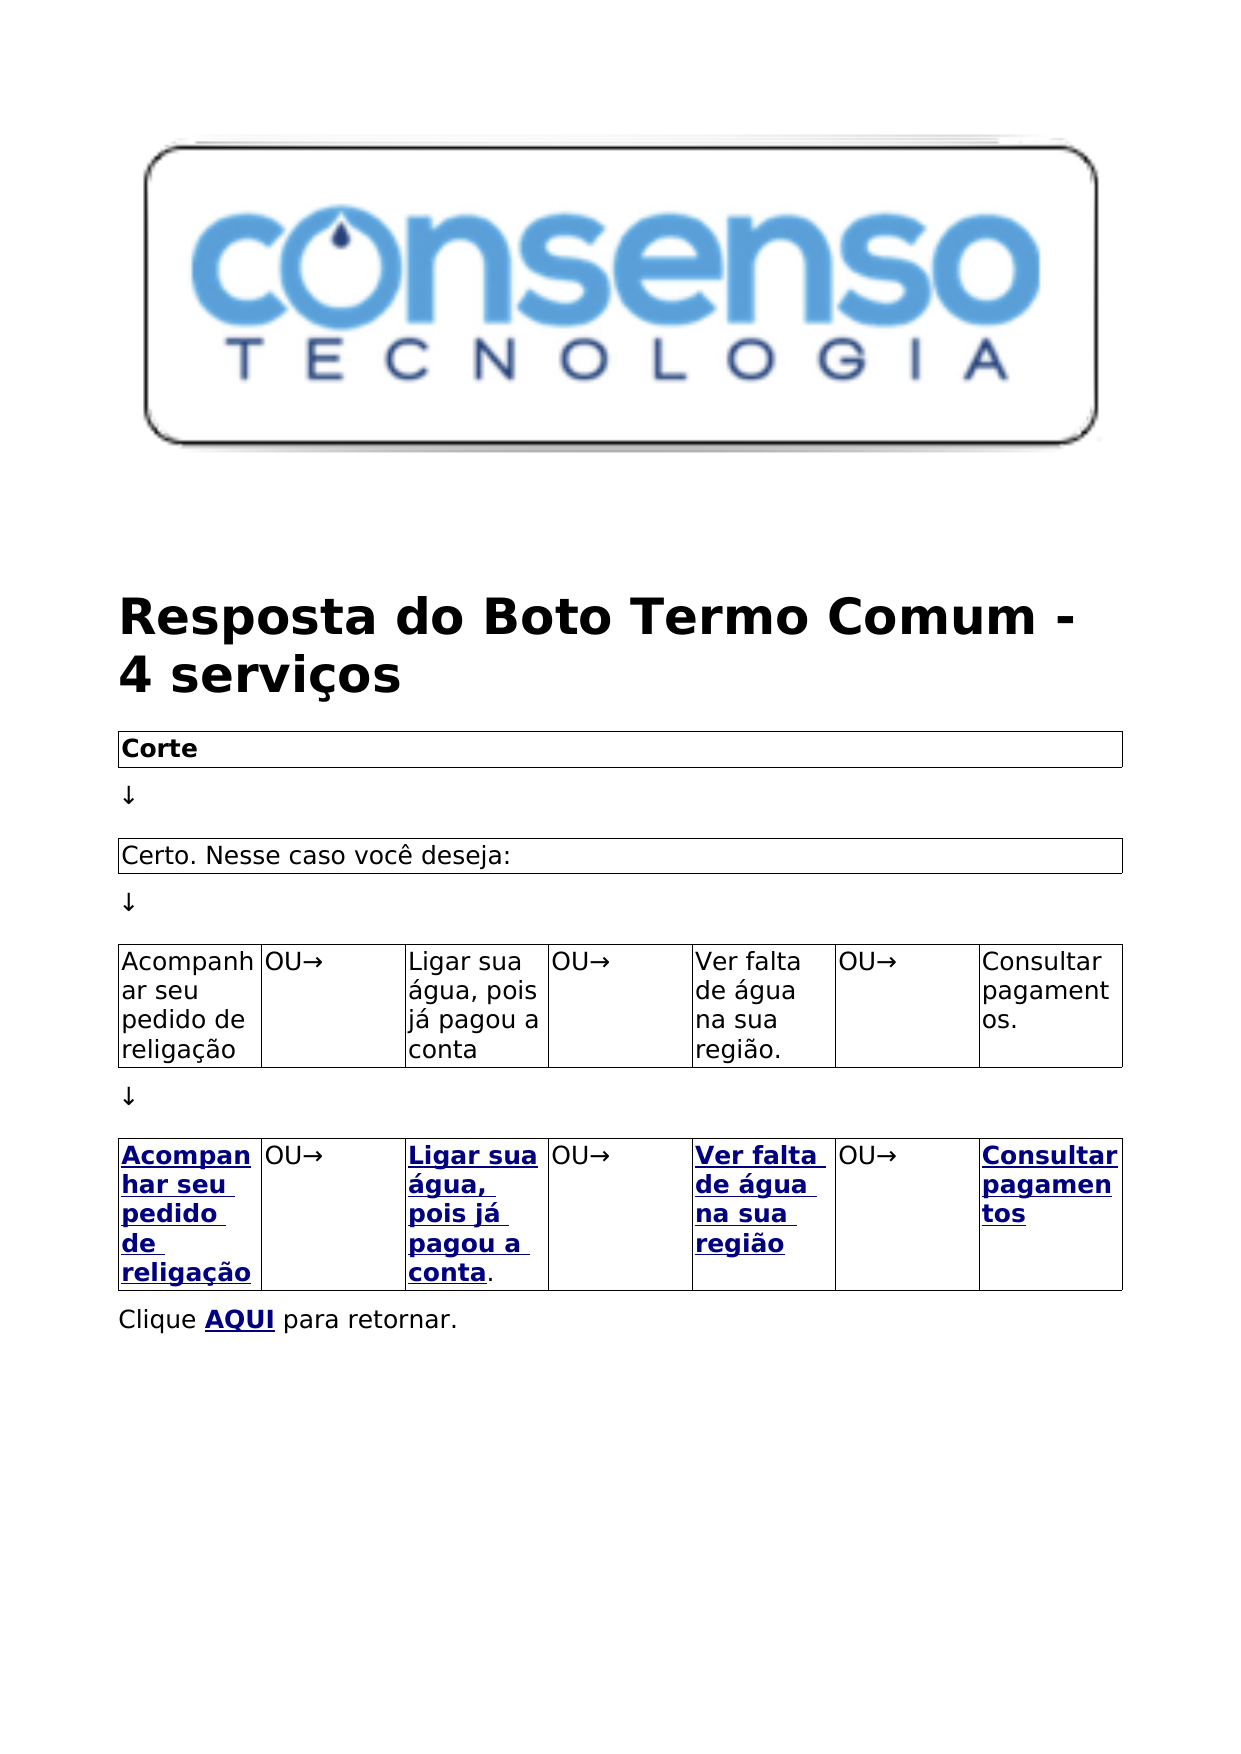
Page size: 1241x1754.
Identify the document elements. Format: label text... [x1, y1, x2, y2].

table_header Ligar sua água, pois já pagou a conta [406, 945, 548, 1067]
table_header Certo. Nesse caso você deseja: [119, 839, 1122, 873]
text ↓ [118, 1082, 1122, 1111]
table_header OU→ [836, 945, 979, 1067]
table_header Ver falta de água na sua região. [693, 945, 835, 1067]
picture [118, 130, 1123, 480]
table_header OU→ [549, 1139, 692, 1290]
table_header Consultar pagamentos [980, 1139, 1122, 1290]
table_header Ver falta de água na sua região [693, 1139, 835, 1290]
table_header OU→ [549, 945, 692, 1067]
table_header Ligar sua água, pois já pagou a conta. [406, 1139, 548, 1290]
table_header Acompanhar seu pedido de religação [119, 1139, 261, 1290]
table_header Consultar pagamentos. [980, 945, 1122, 1067]
table_header OU→ [262, 1139, 405, 1290]
text ↓ [118, 781, 1122, 811]
text ↓ [118, 888, 1122, 917]
table_header Corte [119, 732, 1122, 767]
table_header Acompanhar seu pedido de religação [119, 945, 261, 1067]
table_header OU→ [262, 945, 405, 1067]
table_header OU→ [836, 1139, 979, 1290]
subtitle Resposta do Boto Termo Comum - 4 serviços [118, 588, 1122, 704]
text Clique AQUI para retornar. [118, 1305, 1122, 1334]
